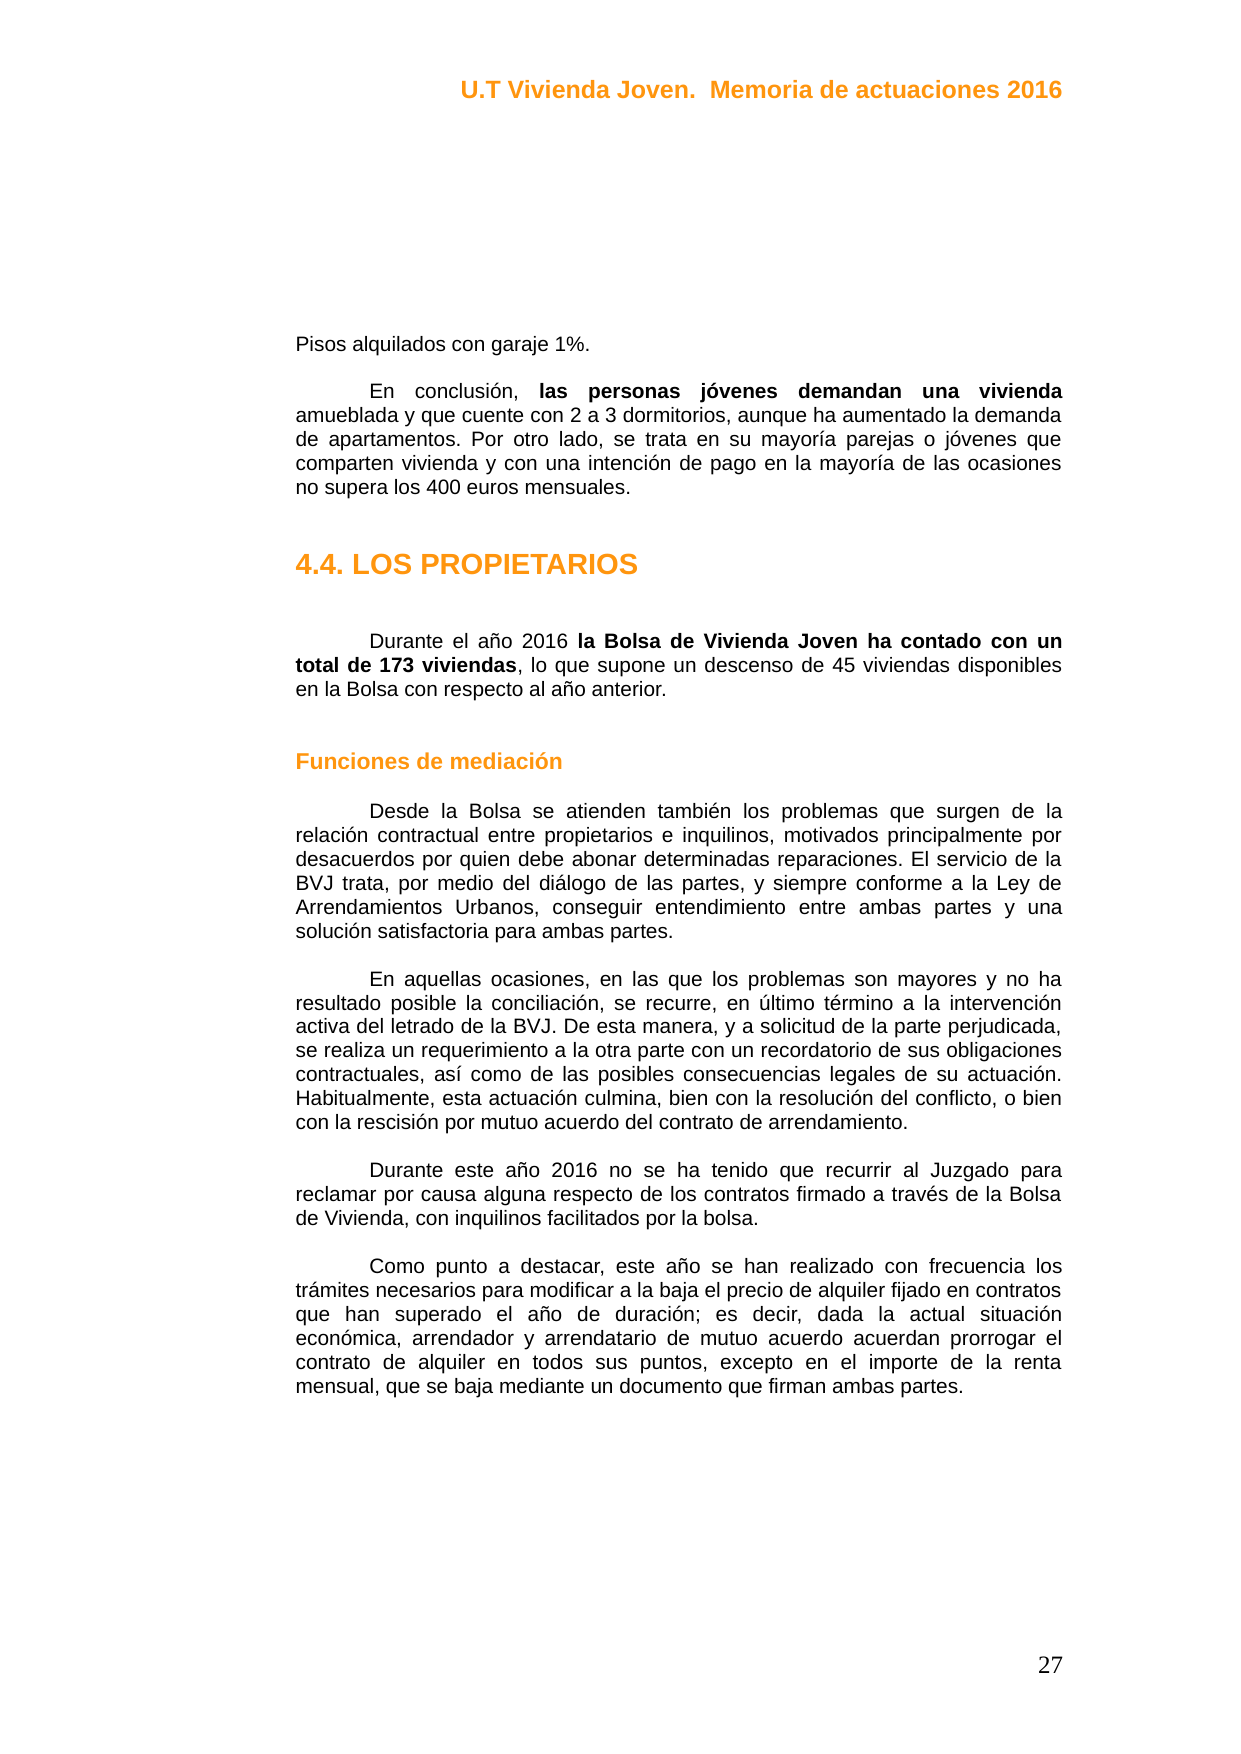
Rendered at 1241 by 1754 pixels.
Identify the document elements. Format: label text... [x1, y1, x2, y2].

text Pisos alquilados con garaje 1%. [295, 331, 1063, 355]
subtitle Funciones de mediación [295, 748, 1063, 775]
text 4.4. LOS PROPIETARIOS [295, 547, 1063, 581]
text Durante este año 2016 no se ha tenido que recurrir al Juzgado para reclamar por causa alguna respecto de los contratos firmado a través de la Bolsa de Vivienda, con inquilinos facilitados por la bolsa. [295, 1158, 1063, 1230]
text Desde la Bolsa se atienden también los problemas que surgen de la relación contractual entre propietarios e inquilinos, motivados principalmente por desacuerdos por quien debe abonar determinadas reparaciones. El servicio de la BVJ trata, por medio del diálogo de las partes, y siempre conforme a la Ley de Arrendamientos Urbanos, conseguir entendimiento entre ambas partes y una solución satisfactoria para ambas partes. [295, 799, 1063, 942]
text En aquellas ocasiones, en las que los problemas son mayores y no ha resultado posible la conciliación, se recurre, en último término a la intervención activa del letrado de la BVJ. De esta manera, y a solicitud de la parte perjudicada, se realiza un requerimiento a la otra parte con un recordatorio de sus obligaciones contractuales, así como de las posibles consecuencias legales de su actuación. Habitualmente, esta actuación culmina, bien con la resolución del conflicto, o bien con la rescisión por mutuo acuerdo del contrato de arrendamiento. [295, 966, 1063, 1134]
text Durante el año 2016 la Bolsa de Vivienda Joven ha contado con un total de 173 viviendas, lo que supone un descenso de 45 viviendas disponibles en la Bolsa con respecto al año anterior. [295, 628, 1063, 700]
text En conclusión, las personas jóvenes demandan una vivienda amueblada y que cuente con 2 a 3 dormitorios, aunque ha aumentado la demanda de apartamentos. Por otro lado, se trata en su mayoría parejas o jóvenes que comparten vivienda y con una intención de pago en la mayoría de las ocasiones no supera los 400 euros mensuales. [295, 379, 1063, 499]
text Como punto a destacar, este año se han realizado con frecuencia los trámites necesarios para modificar a la baja el precio de alquiler fijado en contratos que han superado el año de duración; es decir, dada la actual situación económica, arrendador y arrendatario de mutuo acuerdo acuerdan prorrogar el contrato de alquiler en todos sus puntos, excepto en el importe de la renta mensual, que se baja mediante un documento que firman ambas partes. [295, 1254, 1063, 1398]
